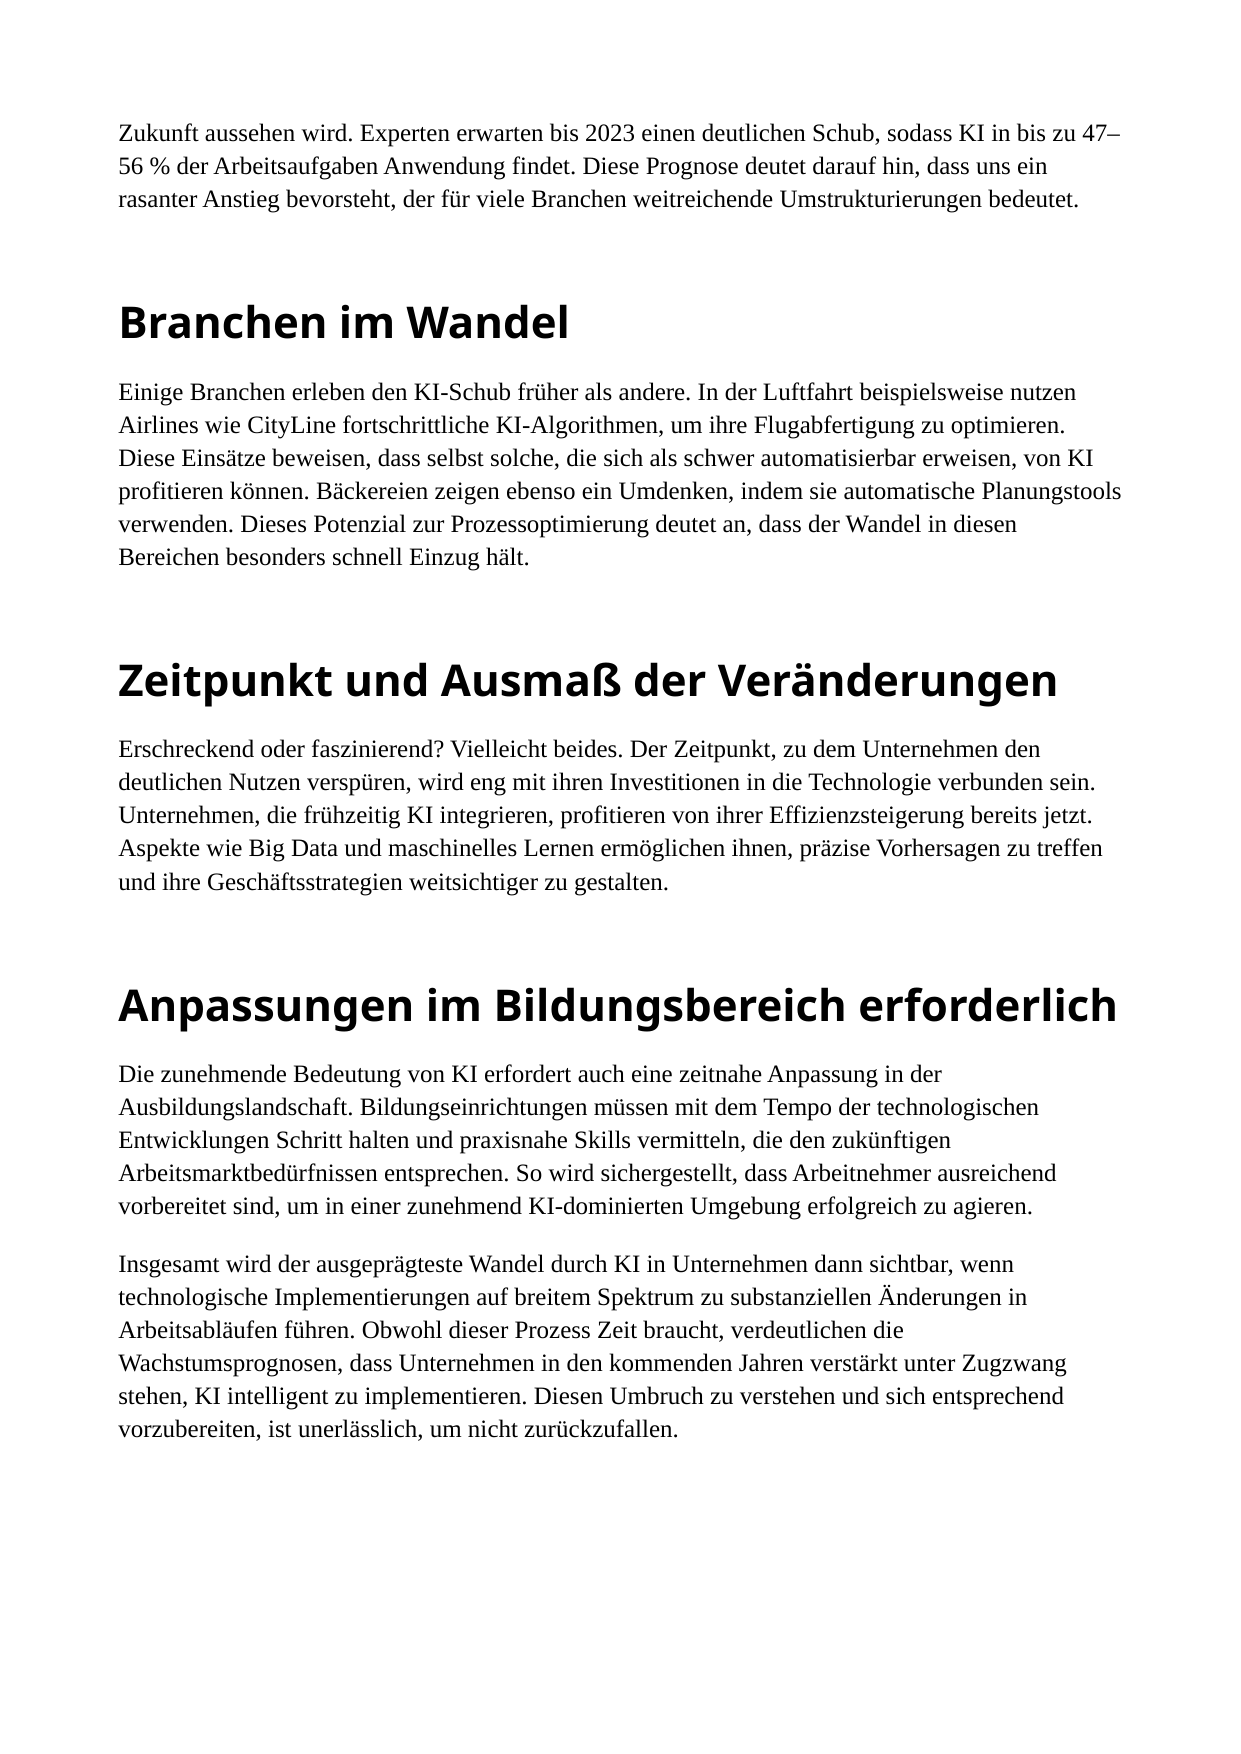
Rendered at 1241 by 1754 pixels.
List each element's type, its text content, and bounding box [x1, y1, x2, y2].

text Insgesamt wird der ausgeprägteste Wandel durch KI in Unternehmen dann sichtbar, wenn technologische Implementierungen auf breitem Spektrum zu substanziellen Änderungen in Arbeitsabläufen führen. Obwohl dieser Prozess Zeit braucht, verdeutlichen die Wachstumsprognosen, dass Unternehmen in den kommenden Jahren verstärkt unter Zugzwang stehen, KI intelligent zu implementieren. Diesen Umbruch zu verstehen und sich entsprechend vorzubereiten, ist unerlässlich, um nicht zurückzufallen. [118, 1249, 1122, 1443]
subtitle Zeitpunkt und Ausmaß der Veränderungen [118, 650, 1122, 709]
subtitle Anpassungen im Bildungsbereich erforderlich [118, 974, 1122, 1034]
text Die zunehmende Bedeutung von KI erfordert auch eine zeitnahe Anpassung in der Ausbildungslandschaft. Bildungseinrichtungen müssen mit dem Tempo der technologischen Entwicklungen Schritt halten und praxisnahe Skills vermitteln, die den zukünftigen Arbeitsmarktbedürfnissen entsprechen. So wird sichergestellt, dass Arbeitnehmer ausreichend vorbereitet sind, um in einer zunehmend KI-dominierten Umgebung erfolgreich zu agieren. [118, 1059, 1122, 1220]
text Einige Branchen erleben den KI-Schub früher als andere. In der Luftfahrt beispielsweise nutzen Airlines wie CityLine fortschrittliche KI-Algorithmen, um ihre Flugabfertigung zu optimieren. Diese Einsätze beweisen, dass selbst solche, die sich als schwer automatisierbar erweisen, von KI profitieren können. Bäckereien zeigen ebenso ein Umdenken, indem sie automatische Planungstools verwenden. Dieses Potenzial zur Prozessoptimierung deutet an, dass der Wandel in diesen Bereichen besonders schnell Einzug hält. [118, 377, 1122, 571]
text Zukunft aussehen wird. Experten erwarten bis 2023 einen deutlichen Schub, sodass KI in bis zu 47–56 % der Arbeitsaufgaben Anwendung findet. Diese Prognose deutet darauf hin, dass uns ein rasanter Anstieg bevorsteht, der für viele Branchen weitreichende Umstrukturierungen bedeutet. [118, 118, 1122, 213]
subtitle Branchen im Wandel [118, 292, 1122, 352]
text Erschreckend oder faszinierend? Vielleicht beides. Der Zeitpunkt, zu dem Unternehmen den deutlichen Nutzen verspüren, wird eng mit ihren Investitionen in die Technologie verbunden sein. Unternehmen, die frühzeitig KI integrieren, profitieren von ihrer Effizienzsteigerung bereits jetzt. Aspekte wie Big Data und maschinelles Lernen ermöglichen ihnen, präzise Vorhersagen zu treffen und ihre Geschäftsstrategien weitsichtiger zu gestalten. [118, 734, 1122, 895]
